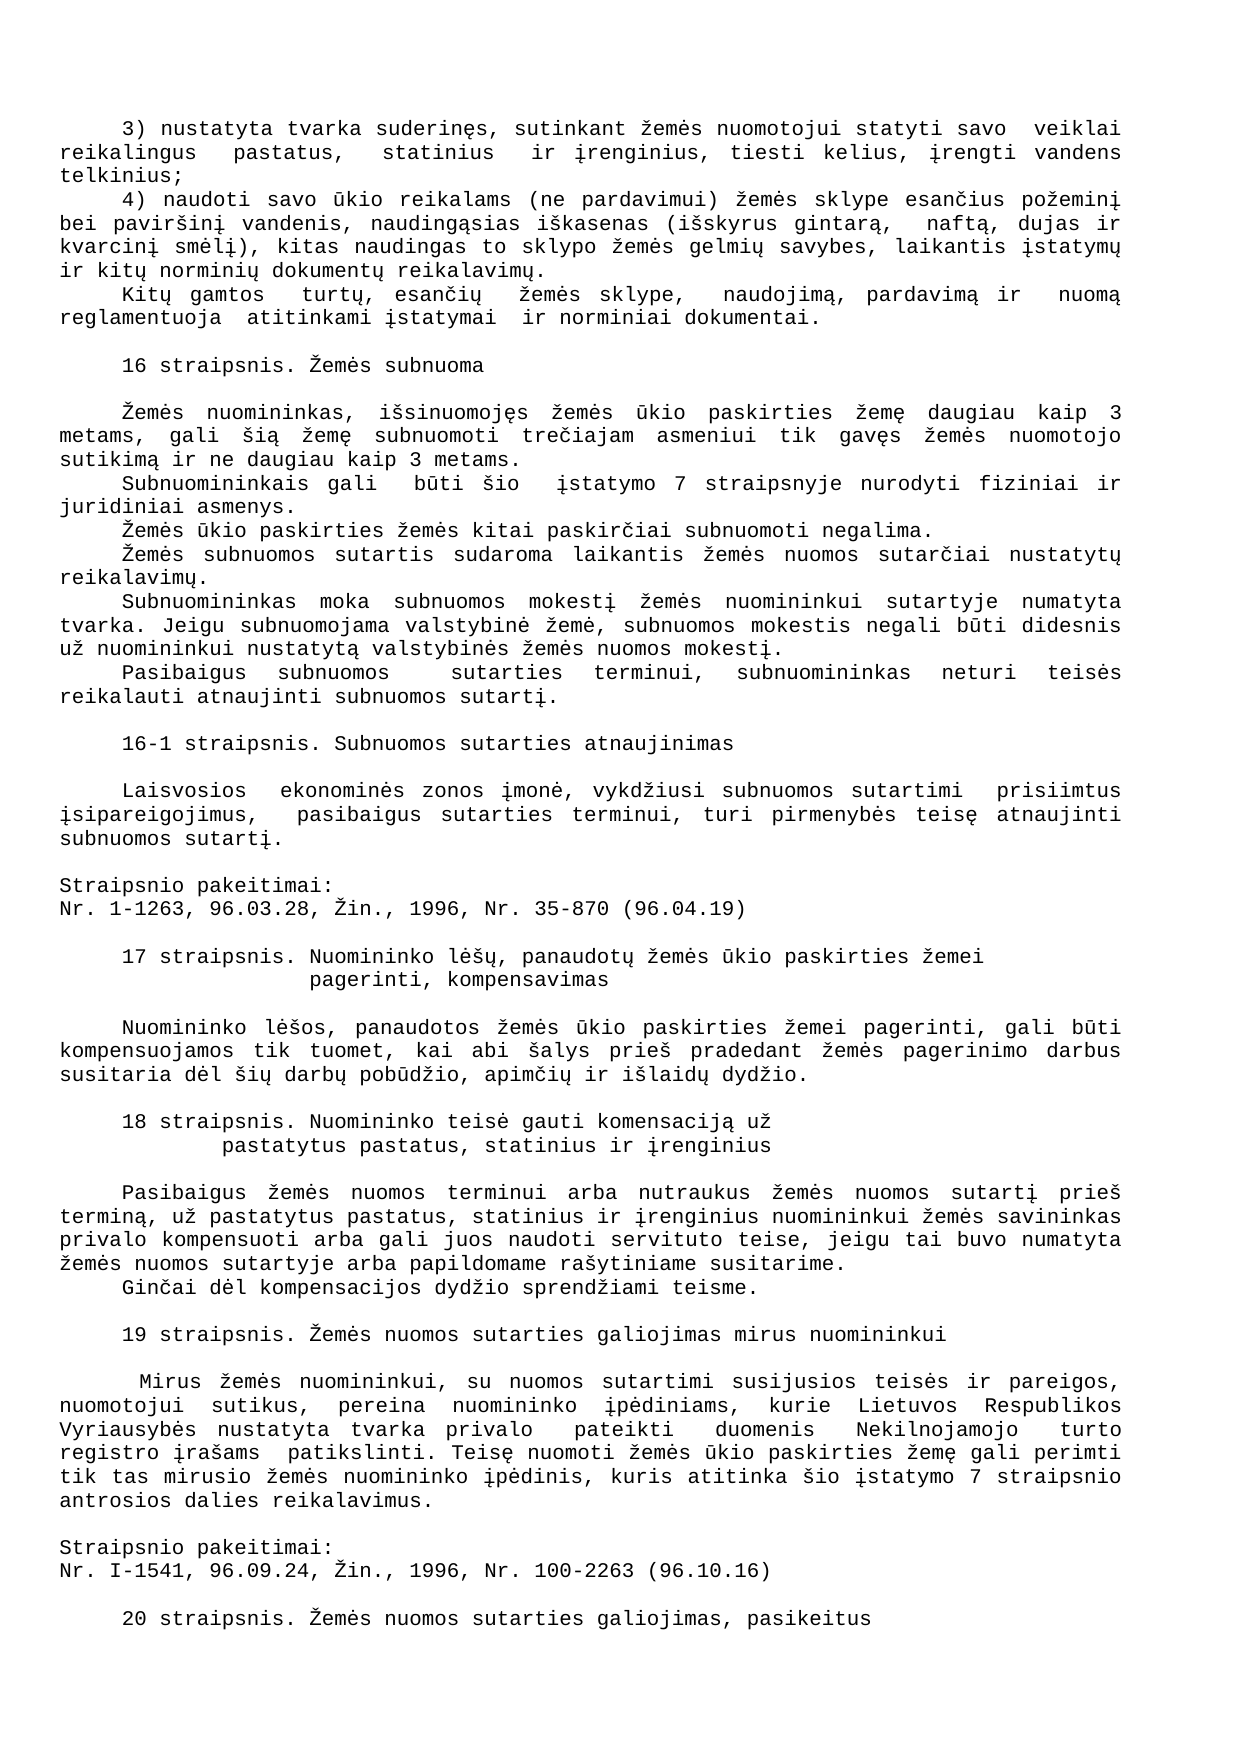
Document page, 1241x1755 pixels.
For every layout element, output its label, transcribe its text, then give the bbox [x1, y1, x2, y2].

text 16 straipsnis. Žemės subnuoma [59, 354, 1122, 378]
text Kitų gamtos turtų, esančių žemės sklype, naudojimą, pardavimą ir nuomą reglamentuoja atitinkami įstatymai ir norminiai dokumentai. [59, 284, 1122, 331]
text Žemės subnuomos sutartis sudaroma laikantis žemės nuomos sutarčiai nustatytų reikalavimų. [59, 544, 1122, 591]
text Laisvosios ekonominės zonos įmonė, vykdžiusi subnuomos sutartimi prisiimtus įsipareigojimus, pasibaigus sutarties terminui, turi pirmenybės teisę atnaujinti subnuomos sutartį. [59, 780, 1122, 851]
text Subnuomininkais gali būti šio įstatymo 7 straipsnyje nurodyti fiziniai ir juridiniai asmenys. [59, 473, 1122, 520]
text Straipsnio pakeitimai: [59, 1537, 1122, 1561]
text Nr. I-1541, 96.09.24, Žin., 1996, Nr. 100-2263 (96.10.16) [59, 1561, 1122, 1584]
text Ginčai dėl kompensacijos dydžio sprendžiami teisme. [59, 1277, 1122, 1300]
text 18 straipsnis. Nuomininko teisė gauti komensaciją už [59, 1111, 1122, 1135]
text pastatytus pastatus, statinius ir įrenginius [59, 1135, 1122, 1158]
text 19 straipsnis. Žemės nuomos sutarties galiojimas mirus nuomininkui [59, 1324, 1122, 1348]
text Žemės nuomininkas, išsinuomojęs žemės ūkio paskirties žemę daugiau kaip 3 metams, gali šią žemę subnuomoti trečiajam asmeniui tik gavęs žemės nuomotojo sutikimą ir ne daugiau kaip 3 metams. [59, 402, 1122, 473]
text Subnuomininkas moka subnuomos mokestį žemės nuomininkui sutartyje numatyta tvarka. Jeigu subnuomojama valstybinė žemė, subnuomos mokestis negali būti didesnis už nuomininkui nustatytą valstybinės žemės nuomos mokestį. [59, 591, 1122, 662]
text Straipsnio pakeitimai: [59, 875, 1122, 898]
text Mirus žemės nuomininkui, su nuomos sutartimi susijusios teisės ir pareigos, nuomotojui sutikus, pereina nuomininko įpėdiniams, kurie Lietuvos Respublikos Vyriausybės nustatyta tvarka privalo pateikti duomenis Nekilnojamojo turto registro įrašams patikslinti. Teisę nuomoti žemės ūkio paskirties žemę gali perimti tik tas mirusio žemės nuomininko įpėdinis, kuris atitinka šio įstatymo 7 straipsnio antrosios dalies reikalavimus. [59, 1371, 1122, 1513]
text pagerinti, kompensavimas [59, 969, 1122, 993]
text 20 straipsnis. Žemės nuomos sutarties galiojimas, pasikeitus [59, 1608, 1122, 1631]
text 17 straipsnis. Nuomininko lėšų, panaudotų žemės ūkio paskirties žemei [59, 946, 1122, 969]
text 16-1 straipsnis. Subnuomos sutarties atnaujinimas [59, 733, 1122, 757]
text 3) nustatyta tvarka suderinęs, sutinkant žemės nuomotojui statyti savo veiklai reikalingus pastatus, statinius ir įrenginius, tiesti kelius, įrengti vandens telkinius; [59, 118, 1122, 189]
text Nr. 1-1263, 96.03.28, Žin., 1996, Nr. 35-870 (96.04.19) [59, 898, 1122, 922]
text Pasibaigus subnuomos sutarties terminui, subnuomininkas neturi teisės reikalauti atnaujinti subnuomos sutartį. [59, 662, 1122, 709]
text Žemės ūkio paskirties žemės kitai paskirčiai subnuomoti negalima. [59, 520, 1122, 544]
text 4) naudoti savo ūkio reikalams (ne pardavimui) žemės sklype esančius požeminį bei paviršinį vandenis, naudingąsias iškasenas (išskyrus gintarą, naftą, dujas ir kvarcinį smėlį), kitas naudingas to sklypo žemės gelmių savybes, laikantis įstatymų ir kitų norminių dokumentų reikalavimų. [59, 189, 1122, 284]
text Nuomininko lėšos, panaudotos žemės ūkio paskirties žemei pagerinti, gali būti kompensuojamos tik tuomet, kai abi šalys prieš pradedant žemės pagerinimo darbus susitaria dėl šių darbų pobūdžio, apimčių ir išlaidų dydžio. [59, 1017, 1122, 1088]
text Pasibaigus žemės nuomos terminui arba nutraukus žemės nuomos sutartį prieš terminą, už pastatytus pastatus, statinius ir įrenginius nuomininkui žemės savininkas privalo kompensuoti arba gali juos naudoti servituto teise, jeigu tai buvo numatyta žemės nuomos sutartyje arba papildomame rašytiniame susitarime. [59, 1182, 1122, 1277]
